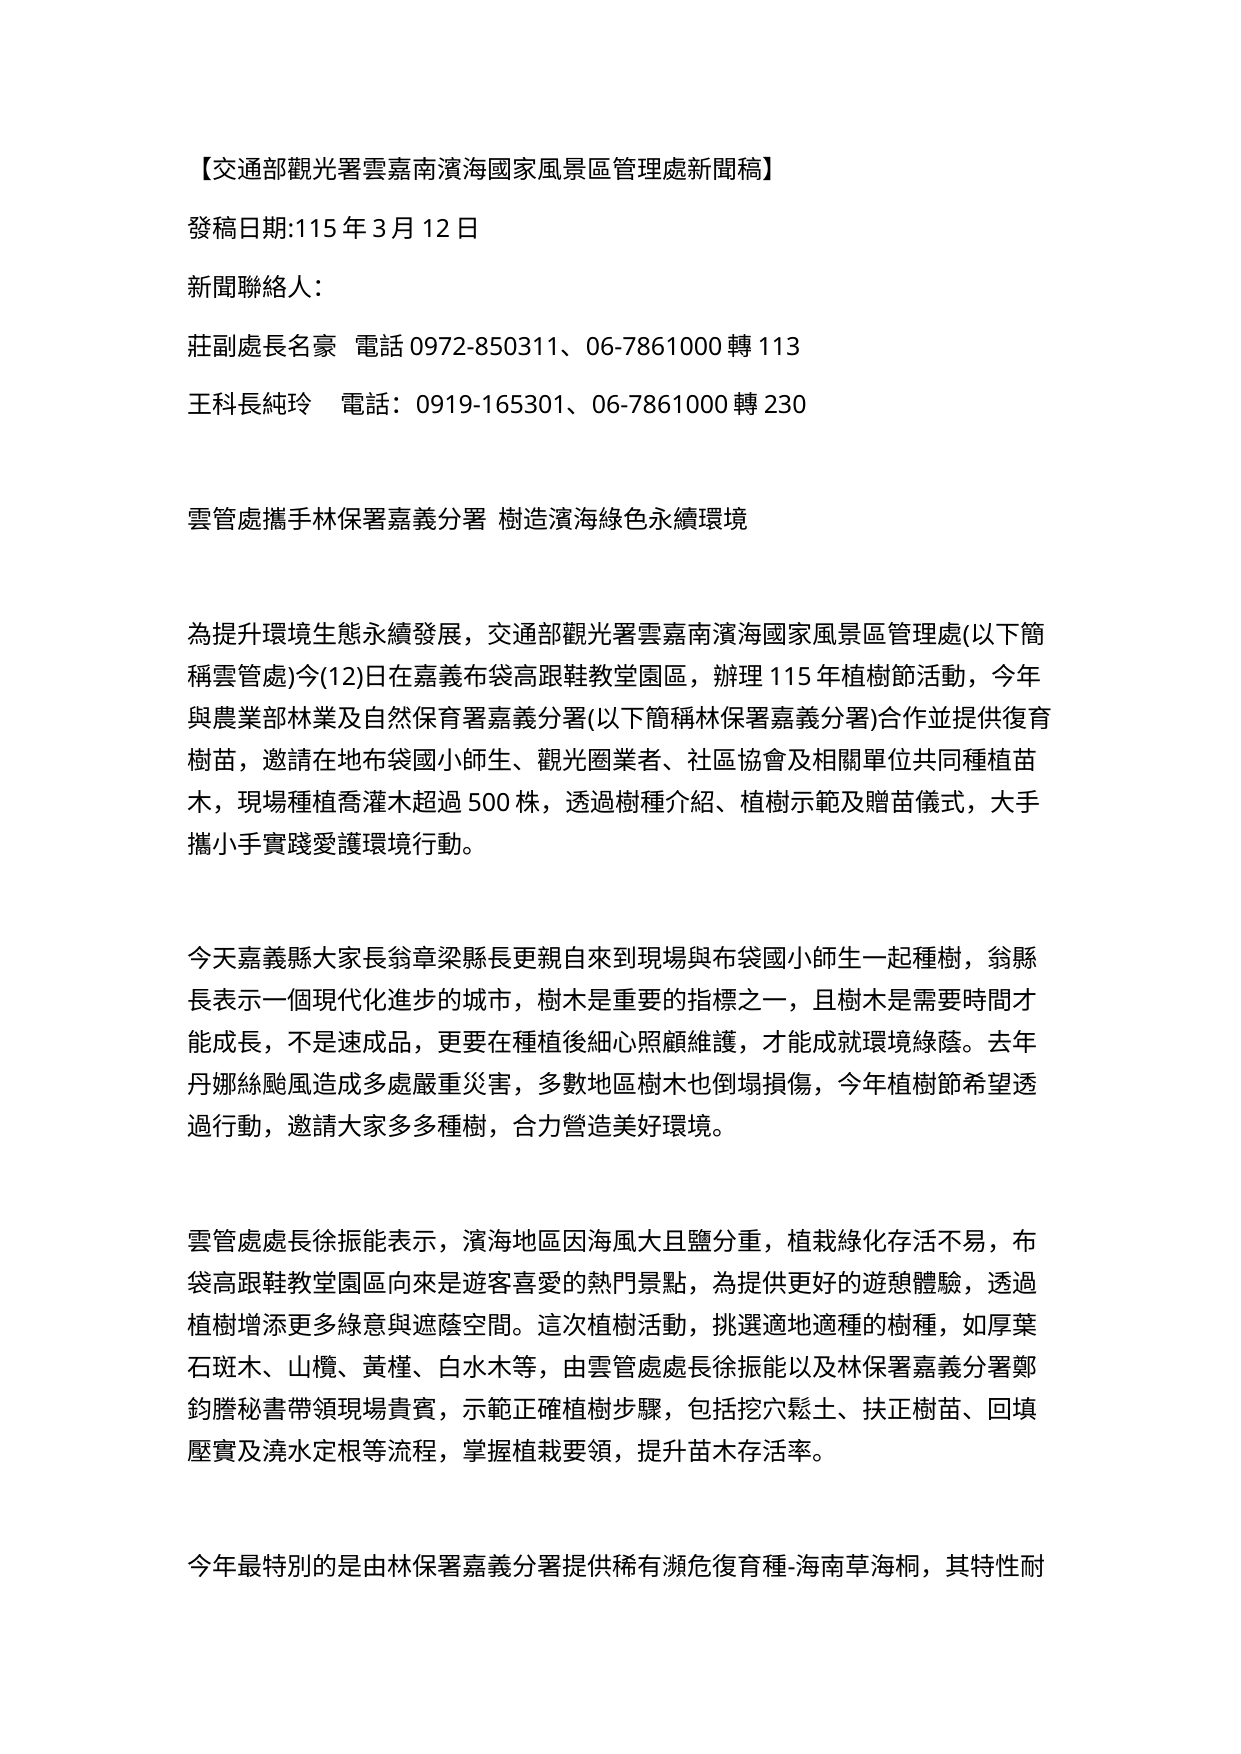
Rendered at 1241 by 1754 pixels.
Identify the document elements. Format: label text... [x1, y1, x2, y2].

text 為提升環境生態永續發展，交通部觀光署雲嘉南濱海國家風景區管理處(以下簡稱雲管處)今(12)日在嘉義布袋高跟鞋教堂園區，辦理115年植樹節活動，今年與農業部林業及自然保育署嘉義分署(以下簡稱林保署嘉義分署)合作並提供復育樹苗，邀請在地布袋國小師生、觀光圈業者、社區協會及相關單位共同種植苗木，現場種植喬灌木超過500株，透過樹種介紹、植樹示範及贈苗儀式，大手攜小手實踐愛護環境行動。 [187, 614, 1053, 860]
text 發稿日期:115年3月12日 [187, 209, 1053, 245]
text 新聞聯絡人： [187, 267, 1053, 303]
text 今年最特別的是由林保署嘉義分署提供稀有瀕危復育種-海南草海桐，其特性耐 [187, 1546, 1053, 1582]
text 【交通部觀光署雲嘉南濱海國家風景區管理處新聞稿】 [187, 150, 1053, 186]
text 雲管處處長徐振能表示，濱海地區因海風大且鹽分重，植栽綠化存活不易，布袋高跟鞋教堂園區向來是遊客喜愛的熱門景點，為提供更好的遊憩體驗，透過植樹增添更多綠意與遮蔭空間。這次植樹活動，挑選適地適種的樹種，如厚葉石斑木、山欖、黃槿、白水木等，由雲管處處長徐振能以及林保署嘉義分署鄭鈞謄秘書帶領現場貴賓，示範正確植樹步驟，包括挖穴鬆土、扶正樹苗、回填壓實及澆水定根等流程，掌握植栽要領，提升苗木存活率。 [187, 1222, 1053, 1468]
text 王科長純玲 電話：0919-165301、06-7861000轉230 [187, 384, 1053, 421]
text 莊副處長名豪 電話0972-850311、06-7861000轉113 [187, 326, 1053, 362]
text 雲管處攜手林保署嘉義分署 樹造濱海綠色永續環境 [187, 499, 1053, 536]
text 今天嘉義縣大家長翁章梁縣長更親自來到現場與布袋國小師生一起種樹，翁縣長表示一個現代化進步的城市，樹木是重要的指標之一，且樹木是需要時間才能成長，不是速成品，更要在種植後細心照顧維護，才能成就環境綠蔭。去年丹娜絲颱風造成多處嚴重災害，多數地區樹木也倒塌損傷，今年植樹節希望透過行動，邀請大家多多種樹，合力營造美好環境。 [187, 939, 1053, 1143]
